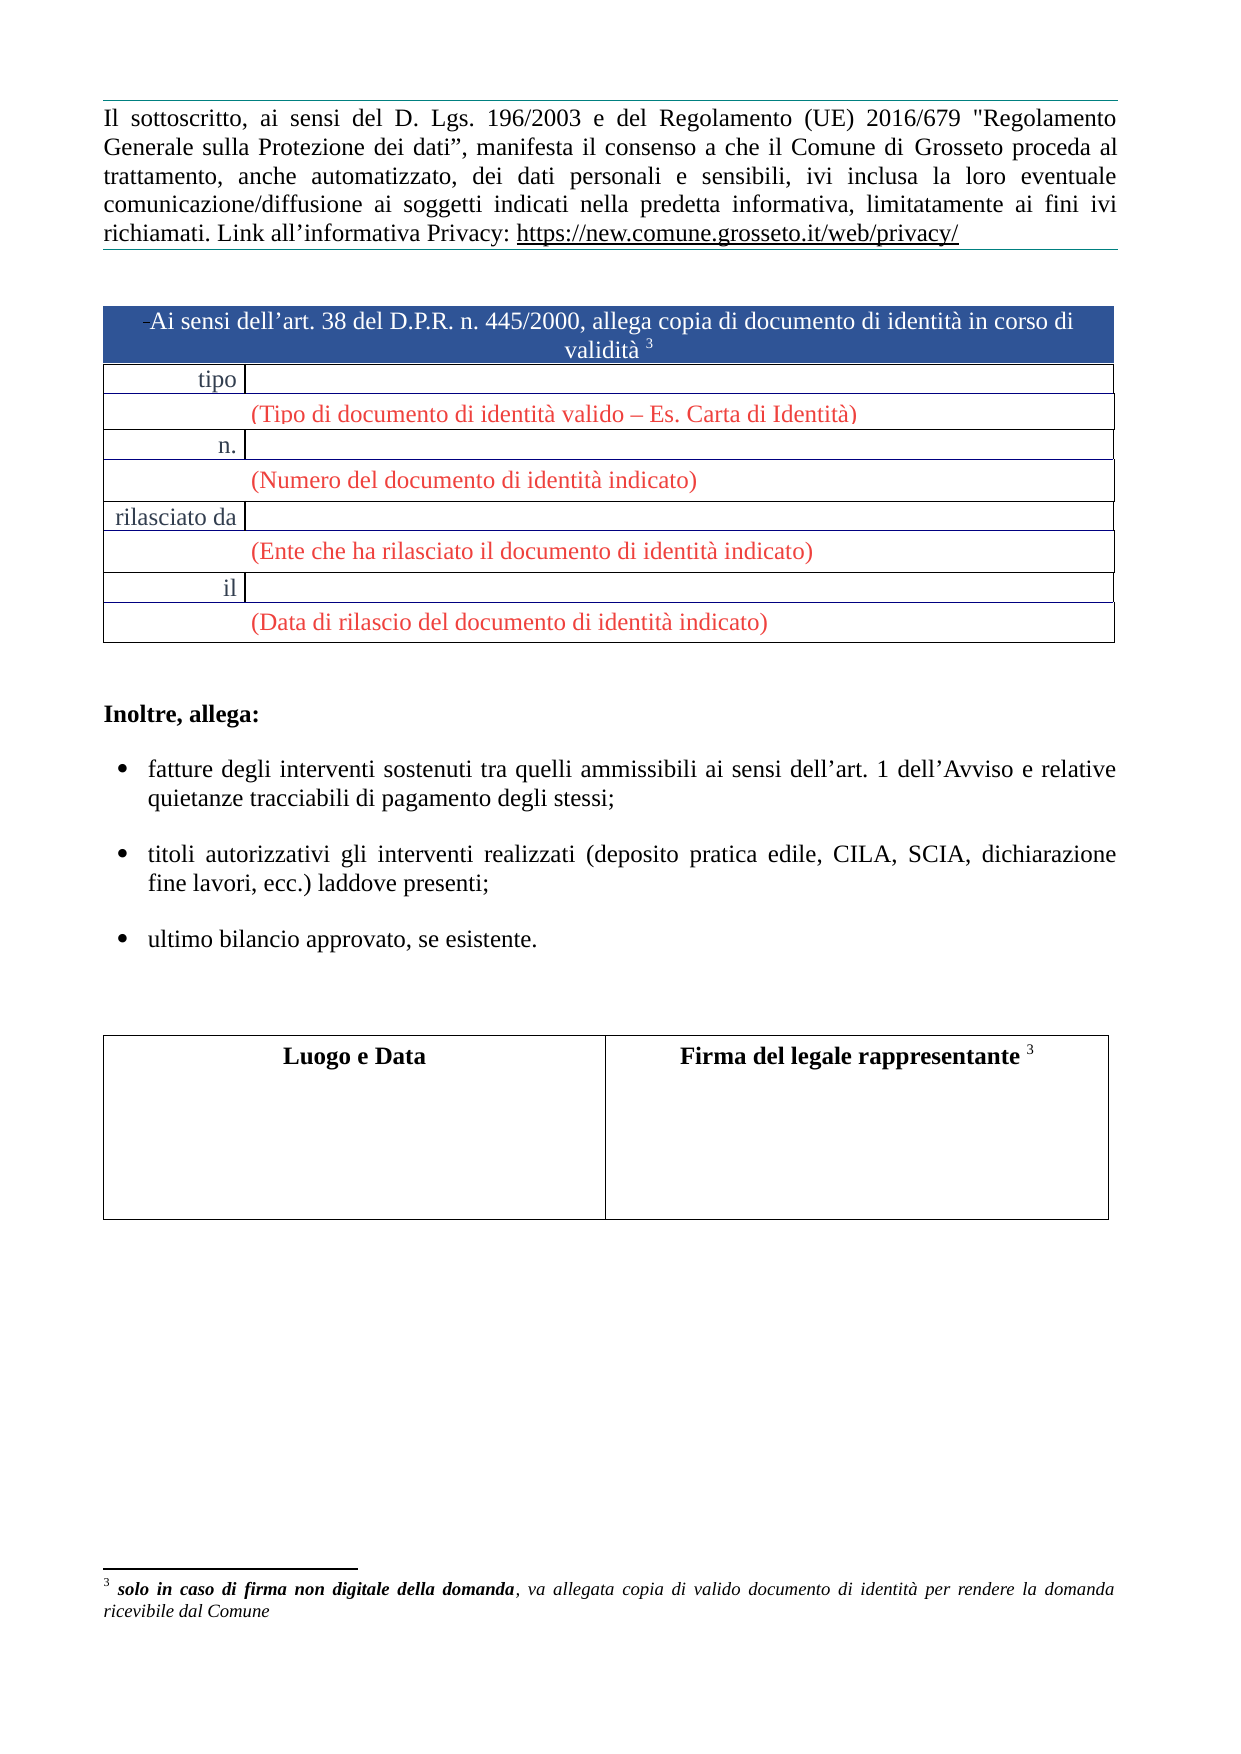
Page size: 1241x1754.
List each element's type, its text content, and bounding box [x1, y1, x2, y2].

table_cell [104, 603, 245, 642]
table_header Firma del legale rappresentante [606, 1036, 1108, 1219]
table_cell [246, 430, 1113, 459]
table_cell (Numero del documento di identità indicato) [245, 459, 1114, 501]
table_cell [104, 460, 245, 501]
text Inoltre, allega: [103, 699, 1118, 727]
list fatture degli interventi sostenuti tra quelli ammissibili ai sensi dell’art. 1 dell’Avviso e relative quietanze tracciabili di pagamento degli stessi; [118, 754, 1118, 812]
table_cell tipo [104, 365, 244, 393]
table_cell [104, 531, 245, 572]
table_cell il [104, 573, 244, 602]
table_cell (Data di rilascio del documento di identità indicato) [245, 602, 1114, 642]
list titoli autorizzativi gli interventi realizzati (deposito pratica edile, CILA, SCIA, dichiarazione fine lavori, ecc.) laddove presenti; [118, 839, 1118, 897]
table_header Ai sensi dell’art. 38 del D.P.R. n. 445/2000, allega copia di documento di identità in corso di validità 3 [103, 306, 1114, 363]
table_cell (Ente che ha rilasciato il documento di identità indicato) [245, 531, 1114, 572]
table_cell [246, 502, 1113, 530]
table_cell n. [104, 430, 244, 459]
table_cell [104, 394, 245, 429]
table_cell (Tipo di documento di identità valido – Es. Carta di Identità) [245, 394, 1114, 429]
text Il sottoscritto, ai sensi del D. Lgs. 196/2003 e del Regolamento (UE) 2016/679 "Regolamento Generale sulla Protezione dei dati”, manifesta il consenso a che il Comune di Grosseto proceda al trattamento, anche automatizzato, dei dati personali e sensibili, ivi inclusa la loro eventuale comunicazione/diffusione ai soggetti indicati nella predetta informativa, limitatamente ai fini ivi richiamati. Link all’informativa Privacy: https://new.comune.grosseto.it/web/privacy/ [103, 101, 1118, 249]
table_header Luogo e Data [104, 1036, 605, 1219]
table_cell [246, 365, 1113, 393]
table_cell rilasciato da [104, 502, 244, 530]
list ultimo bilancio approvato, se esistente. [118, 924, 1118, 952]
table_cell [246, 573, 1113, 602]
